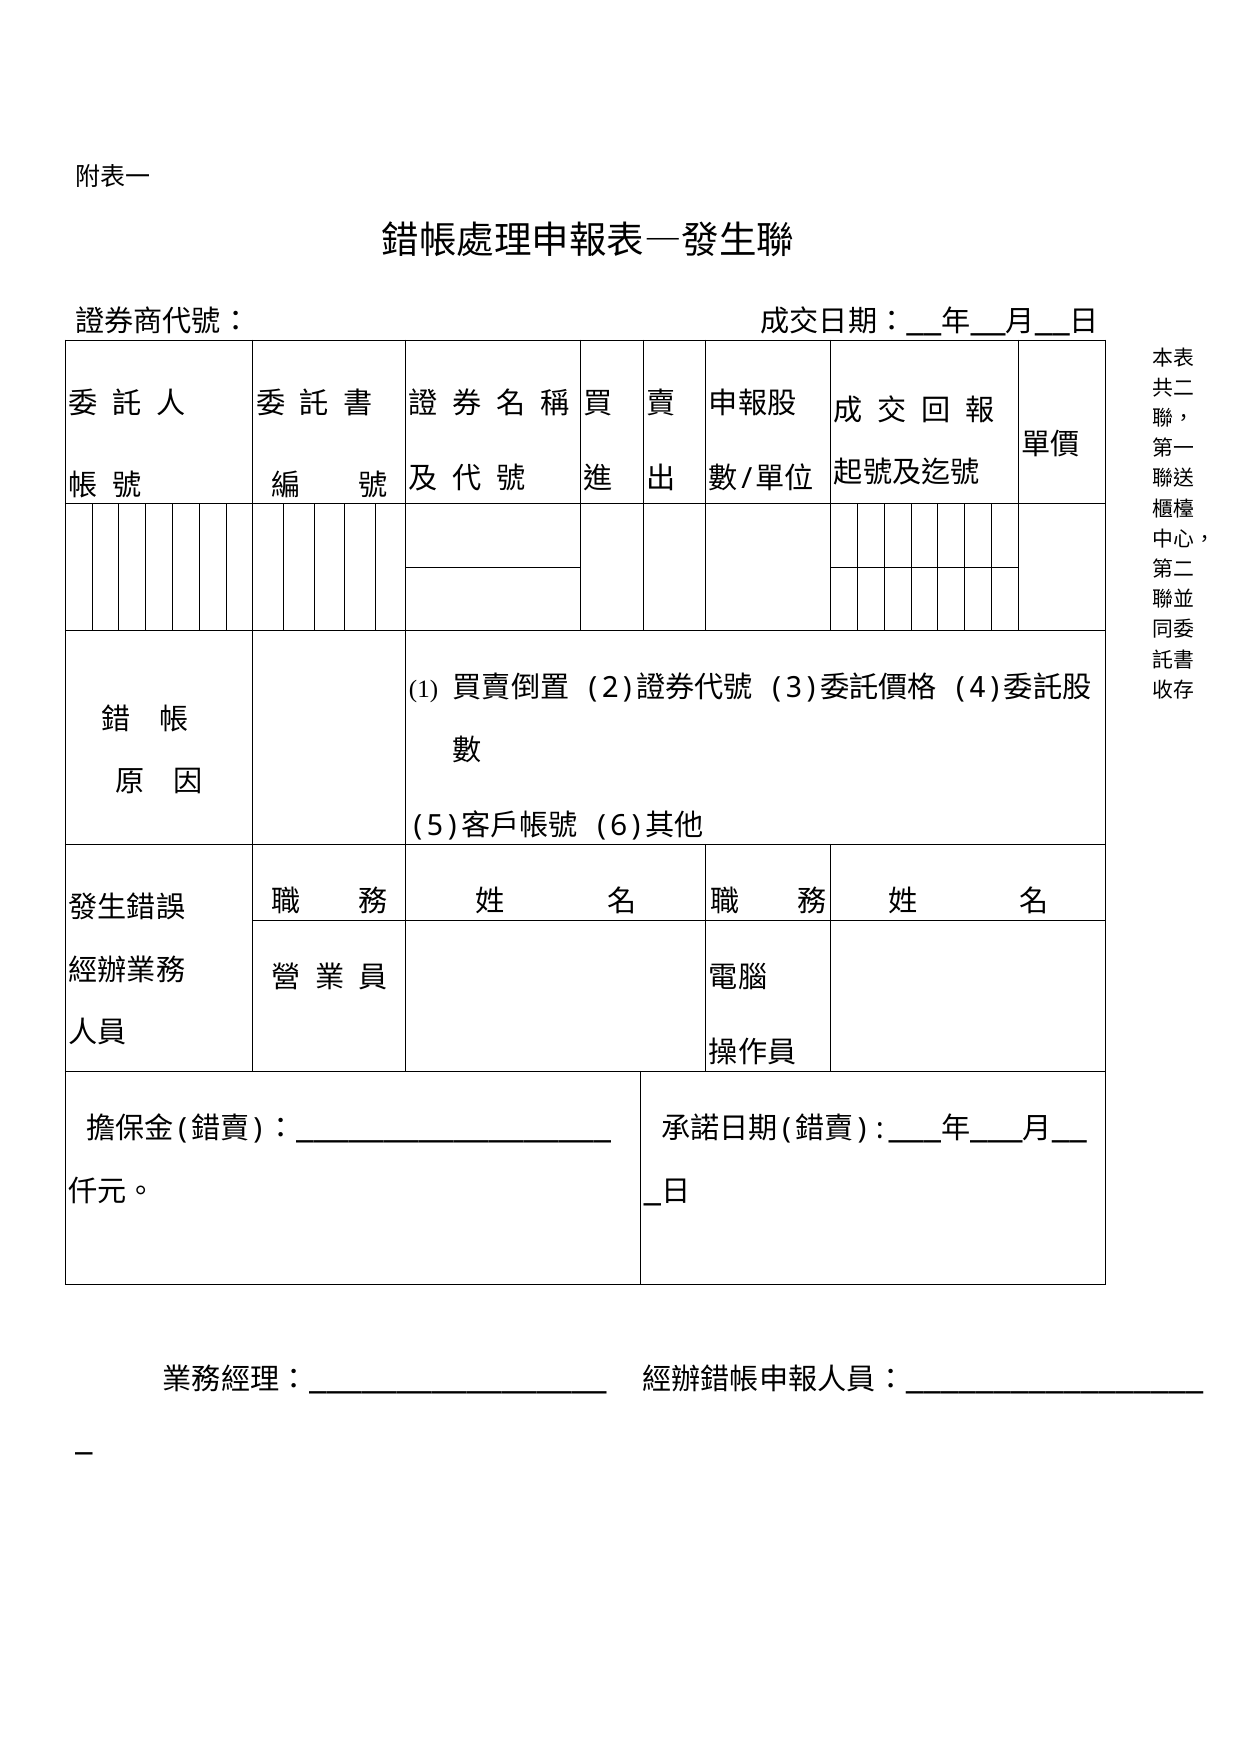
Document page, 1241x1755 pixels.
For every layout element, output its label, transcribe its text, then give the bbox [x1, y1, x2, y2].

table_cell [93, 504, 118, 630]
table_cell 擔保金(錯賣)：__________________仟元。 [66, 1072, 640, 1284]
table_cell [644, 504, 705, 630]
table_cell 營 業 員 [253, 921, 405, 1071]
table_cell [885, 568, 911, 630]
table_cell 承諾日期(錯賣):___年___月___日 [641, 1072, 1105, 1284]
table_cell [581, 504, 643, 630]
table_cell 發生錯誤 經辦業務 人員 [66, 845, 252, 1071]
table_cell [1019, 504, 1105, 630]
text 錯帳處理申報表—發生聯 [75, 196, 1100, 258]
table_cell 姓 名 [406, 845, 705, 920]
table_cell [406, 504, 580, 567]
table_header 成 交 回 報 起號及迄號 [831, 341, 1018, 503]
table_header 買 進 [581, 341, 643, 503]
table_cell [938, 568, 964, 630]
table_cell [376, 504, 405, 630]
table_cell [706, 504, 830, 630]
text 業務經理：_________________ 經辦錯帳申報人員：__________________ [75, 1335, 1203, 1460]
table_header 證 券 名 稱 及 代 號 [406, 341, 580, 503]
table_cell [315, 504, 344, 630]
table_cell [831, 568, 857, 630]
table_cell [885, 504, 911, 567]
table_cell [253, 504, 283, 630]
table_cell [965, 568, 991, 630]
table_cell 職 務 [706, 845, 830, 920]
table_cell 買賣倒置 (2)證券代號 (3)委託價格 (4)委託股數 (5)客戶帳號 (6)其他 [406, 631, 1105, 844]
table_cell 職 務 [253, 845, 405, 920]
table_cell [406, 568, 580, 630]
table_cell 錯 帳 原 因 [66, 631, 252, 844]
table_cell 姓 名 [831, 845, 1105, 920]
table_cell [119, 504, 145, 630]
text 證券商代號： 成交日期：__年__月__日 [75, 277, 1212, 1027]
table_cell [992, 504, 1018, 567]
table_cell [858, 504, 884, 567]
table_cell [912, 504, 937, 567]
table_cell [406, 921, 705, 1071]
table_cell [831, 921, 1105, 1071]
table_cell [173, 504, 199, 630]
table_cell [253, 631, 405, 844]
table_cell [200, 504, 226, 630]
table_cell [146, 504, 172, 630]
table_header 單價 [1019, 341, 1105, 503]
table_cell [938, 504, 964, 567]
table_cell [345, 504, 375, 630]
table_cell [992, 568, 1018, 630]
table_cell [284, 504, 314, 630]
table_cell [66, 504, 92, 630]
text 附表一 [75, 133, 1203, 196]
table_header 委 託 書 編 號 [253, 341, 405, 503]
table_cell [831, 504, 857, 567]
table_cell [227, 504, 252, 630]
table_cell 電腦 操作員 [706, 921, 830, 1071]
table_cell [965, 504, 991, 567]
text 本表共二聯，第一聯送櫃檯中心，第二聯並同委託書收存 [1152, 341, 1197, 703]
table_header 賣 出 [644, 341, 705, 503]
table_cell [858, 568, 884, 630]
table_header 申報股 數/單位 [706, 341, 830, 503]
table_header 委 託 人 帳 號 [66, 341, 252, 503]
table_cell [912, 568, 937, 630]
